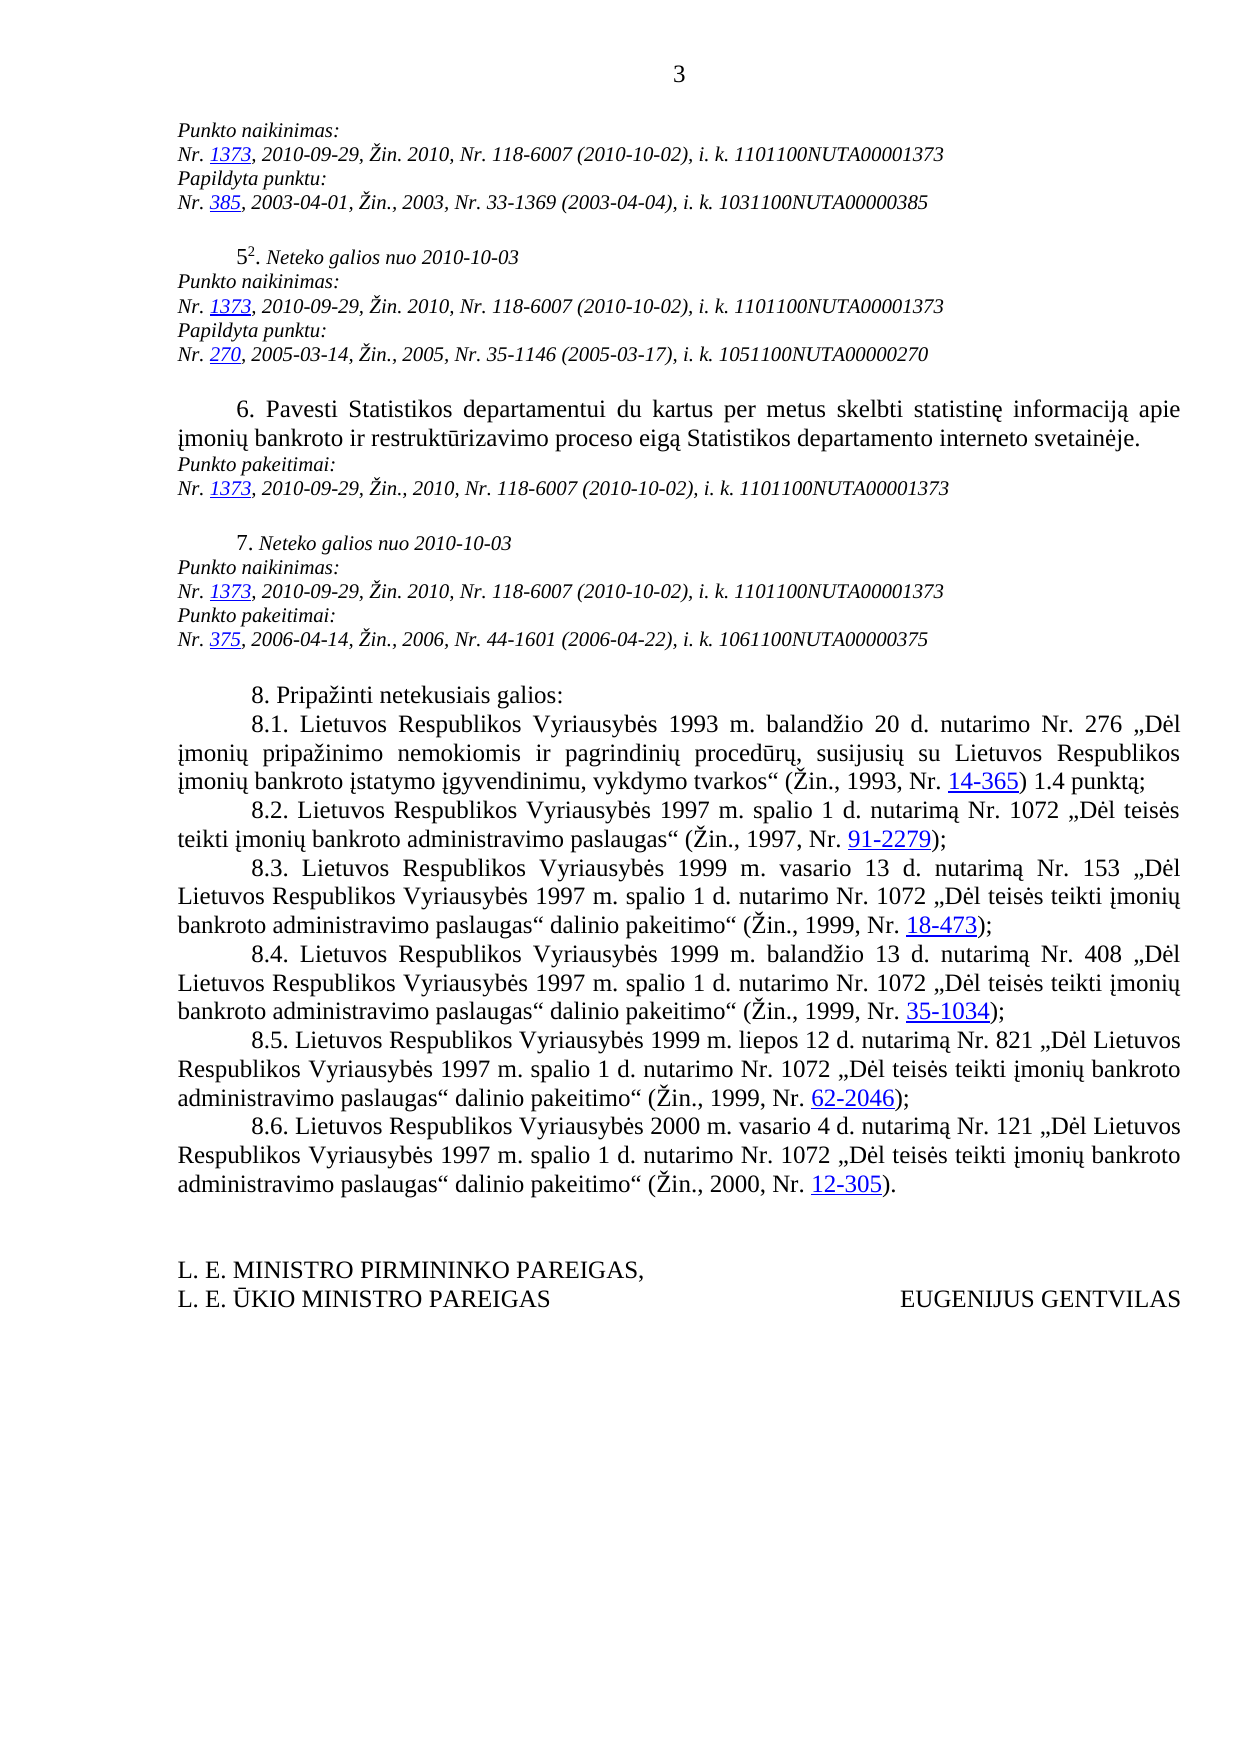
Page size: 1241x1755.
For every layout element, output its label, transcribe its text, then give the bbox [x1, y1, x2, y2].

text Punkto pakeitimai: [177, 452, 1181, 476]
text Papildyta punktu: [177, 166, 1181, 190]
text 8. Pripažinti netekusiais galios: [177, 680, 1181, 709]
text Papildyta punktu: [177, 318, 1181, 342]
text L. e. Ministro Pirmininko pareigas, [177, 1255, 1181, 1284]
text 8.5. Lietuvos Respublikos Vyriausybės 1999 m. liepos 12 d. nutarimą Nr. 821 „Dėl Lietuvos Respublikos Vyriausybės 1997 m. spalio 1 d. nutarimo Nr. 1072 „Dėl teisės teikti įmonių bankroto administravimo paslaugas“ dalinio pakeitimo“ (Žin., 1999, Nr. 62-2046); [177, 1025, 1181, 1111]
text Nr. 1373, 2010-09-29, Žin., 2010, Nr. 118-6007 (2010-10-02), i. k. 1101100NUTA00001373 [177, 476, 1181, 500]
text Nr. 1373, 2010-09-29, Žin. 2010, Nr. 118-6007 (2010-10-02), i. k. 1101100NUTA00001373 [177, 293, 1181, 318]
text 8.4. Lietuvos Respublikos Vyriausybės 1999 m. balandžio 13 d. nutarimą Nr. 408 „Dėl Lietuvos Respublikos Vyriausybės 1997 m. spalio 1 d. nutarimo Nr. 1072 „Dėl teisės teikti įmonių bankroto administravimo paslaugas“ dalinio pakeitimo“ (Žin., 1999, Nr. 35-1034); [177, 939, 1181, 1025]
text l. e. ūkio ministro pareigas Eugenijus Gentvilas [177, 1284, 1181, 1313]
text Nr. 1373, 2010-09-29, Žin. 2010, Nr. 118-6007 (2010-10-02), i. k. 1101100NUTA00001373 [177, 579, 1181, 603]
text Punkto pakeitimai: [177, 603, 1181, 627]
text 8.3. Lietuvos Respublikos Vyriausybės 1999 m. vasario 13 d. nutarimą Nr. 153 „Dėl Lietuvos Respublikos Vyriausybės 1997 m. spalio 1 d. nutarimo Nr. 1072 „Dėl teisės teikti įmonių bankroto administravimo paslaugas“ dalinio pakeitimo“ (Žin., 1999, Nr. 18-473); [177, 853, 1181, 939]
text Nr. 1373, 2010-09-29, Žin. 2010, Nr. 118-6007 (2010-10-02), i. k. 1101100NUTA00001373 [177, 142, 1181, 166]
text 8.6. Lietuvos Respublikos Vyriausybės 2000 m. vasario 4 d. nutarimą Nr. 121 „Dėl Lietuvos Respublikos Vyriausybės 1997 m. spalio 1 d. nutarimo Nr. 1072 „Dėl teisės teikti įmonių bankroto administravimo paslaugas“ dalinio pakeitimo“ (Žin., 2000, Nr. 12-305). [177, 1111, 1181, 1198]
text Punkto naikinimas: [177, 555, 1181, 579]
text 8.2. Lietuvos Respublikos Vyriausybės 1997 m. spalio 1 d. nutarimą Nr. 1072 „Dėl teisės teikti įmonių bankroto administravimo paslaugas“ (Žin., 1997, Nr. 91-2279); [177, 795, 1181, 853]
text Nr. 270, 2005-03-14, Žin., 2005, Nr. 35-1146 (2005-03-17), i. k. 1051100NUTA00000270 [177, 342, 1181, 366]
text Punkto naikinimas: [177, 269, 1181, 293]
text Nr. 385, 2003-04-01, Žin., 2003, Nr. 33-1369 (2003-04-04), i. k. 1031100NUTA00000385 [177, 190, 1181, 214]
text 6. Pavesti Statistikos departamentui du kartus per metus skelbti statistinę informaciją apie įmonių bankroto ir restruktūrizavimo proceso eigą Statistikos departamento interneto svetainėje. [177, 394, 1181, 452]
text 8.1. Lietuvos Respublikos Vyriausybės 1993 m. balandžio 20 d. nutarimo Nr. 276 „Dėl įmonių pripažinimo nemokiomis ir pagrindinių procedūrų, susijusių su Lietuvos Respublikos įmonių bankroto įstatymo įgyvendinimu, vykdymo tvarkos“ (Žin., 1993, Nr. 14-365) 1.4 punktą; [177, 709, 1181, 795]
text Nr. 375, 2006-04-14, Žin., 2006, Nr. 44-1601 (2006-04-22), i. k. 1061100NUTA00000375 [177, 627, 1181, 651]
text 52. Neteko galios nuo 2010-10-03 [177, 243, 1181, 269]
text Punkto naikinimas: [177, 118, 1181, 142]
text 7. Neteko galios nuo 2010-10-03 [177, 529, 1181, 555]
